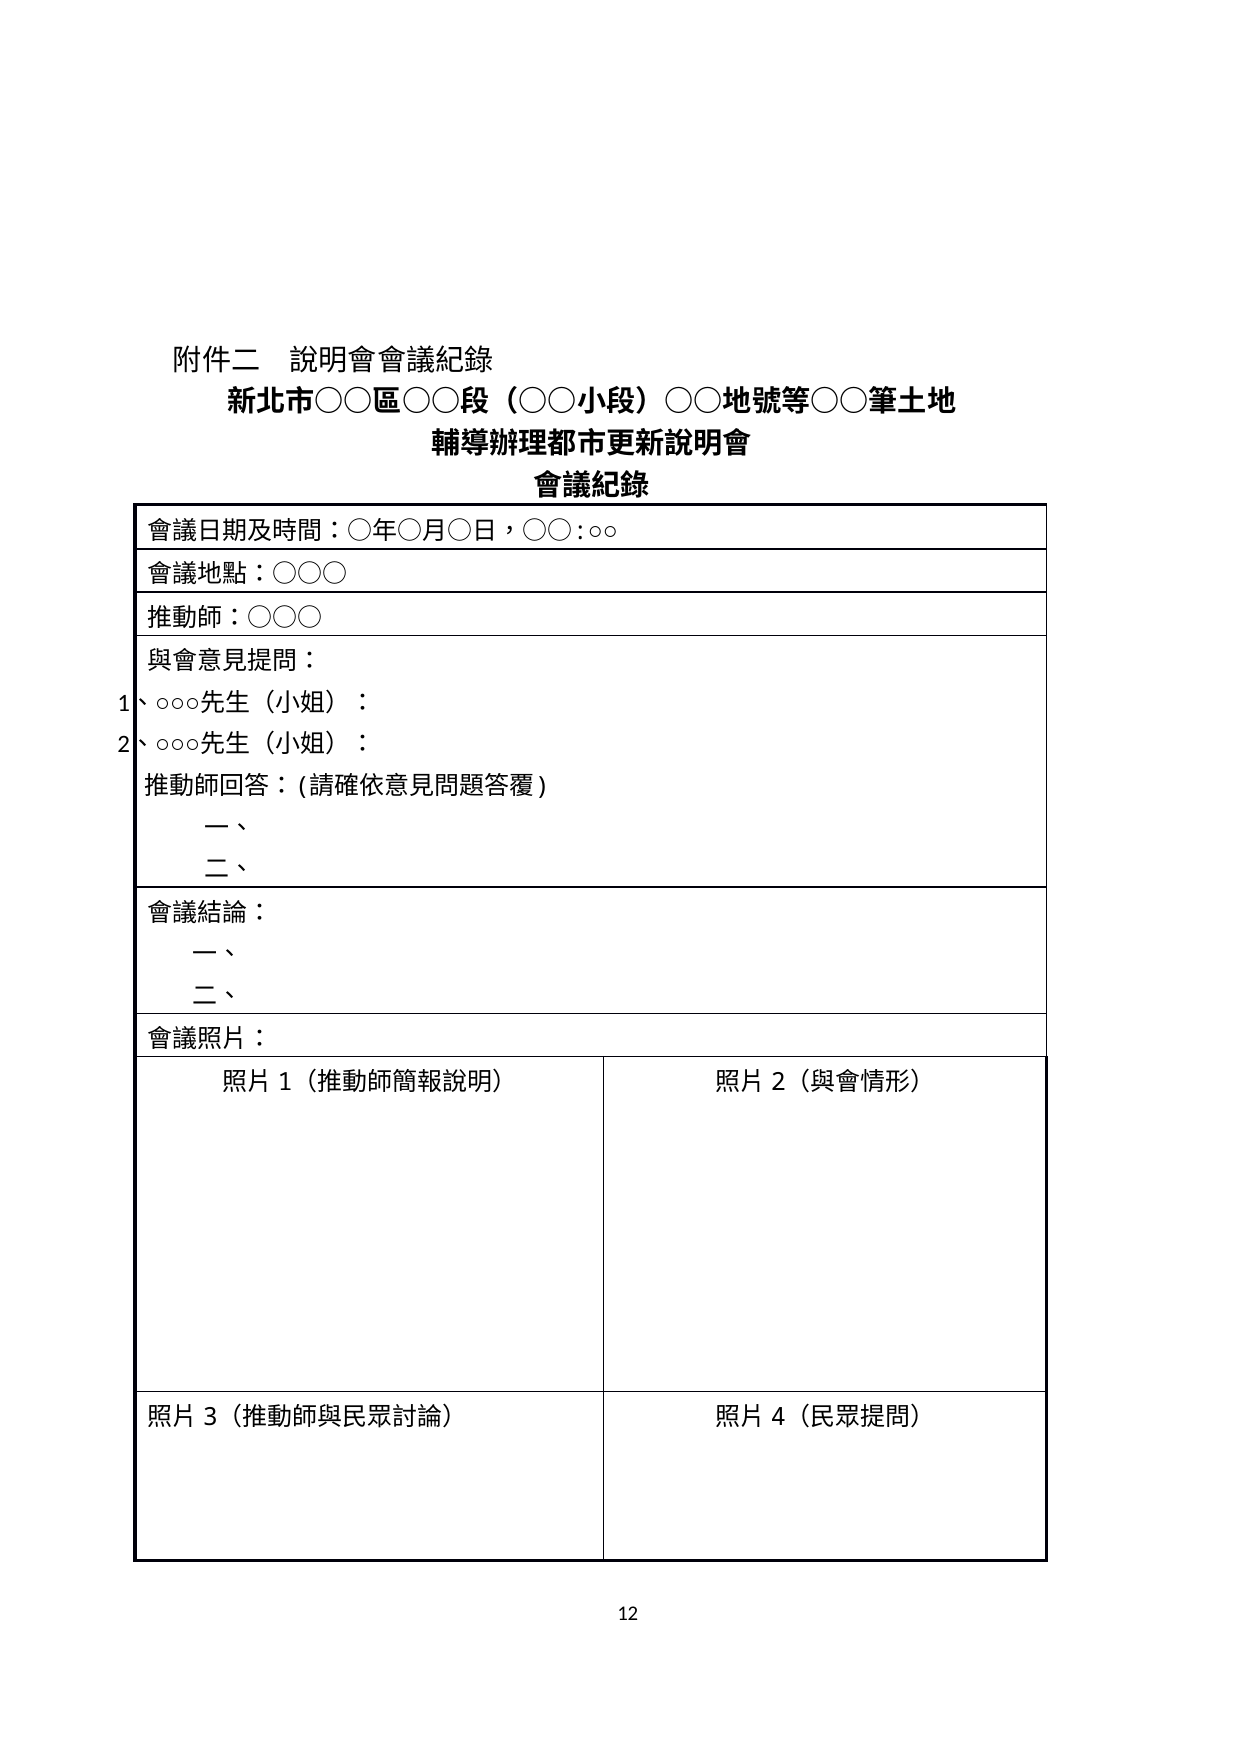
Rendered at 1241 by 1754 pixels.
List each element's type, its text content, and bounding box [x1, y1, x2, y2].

table_cell 會議地點：○○○ [137, 550, 1046, 591]
table_cell 推動師：○○○ [137, 593, 1046, 634]
table_cell 照片4（民眾提問） [604, 1392, 1045, 1559]
table_cell 與會意見提問： ○○○先生（小姐）： ○○○先生（小姐）： 推動師回答：(請確依意見問題答覆) 一、 二、 [137, 636, 1046, 886]
table_cell 會議結論： 一、 二、 [137, 888, 1046, 1013]
table_cell 照片1（推動師簡報說明） [137, 1057, 603, 1391]
table_cell 會議照片： [137, 1014, 1046, 1056]
table_cell 照片2（與會情形） [604, 1057, 1045, 1391]
table_cell 會議日期及時間：○年○月○日，○○:○○ [137, 506, 1046, 548]
table_cell 照片3（推動師與民眾討論） [137, 1392, 603, 1559]
table_header 附件二 說明會會議紀錄 新北市○○區○○段（○○小段）○○地號等○○筆土地 輔導辦理都市更新說明會 會議紀錄 [135, 337, 1046, 503]
